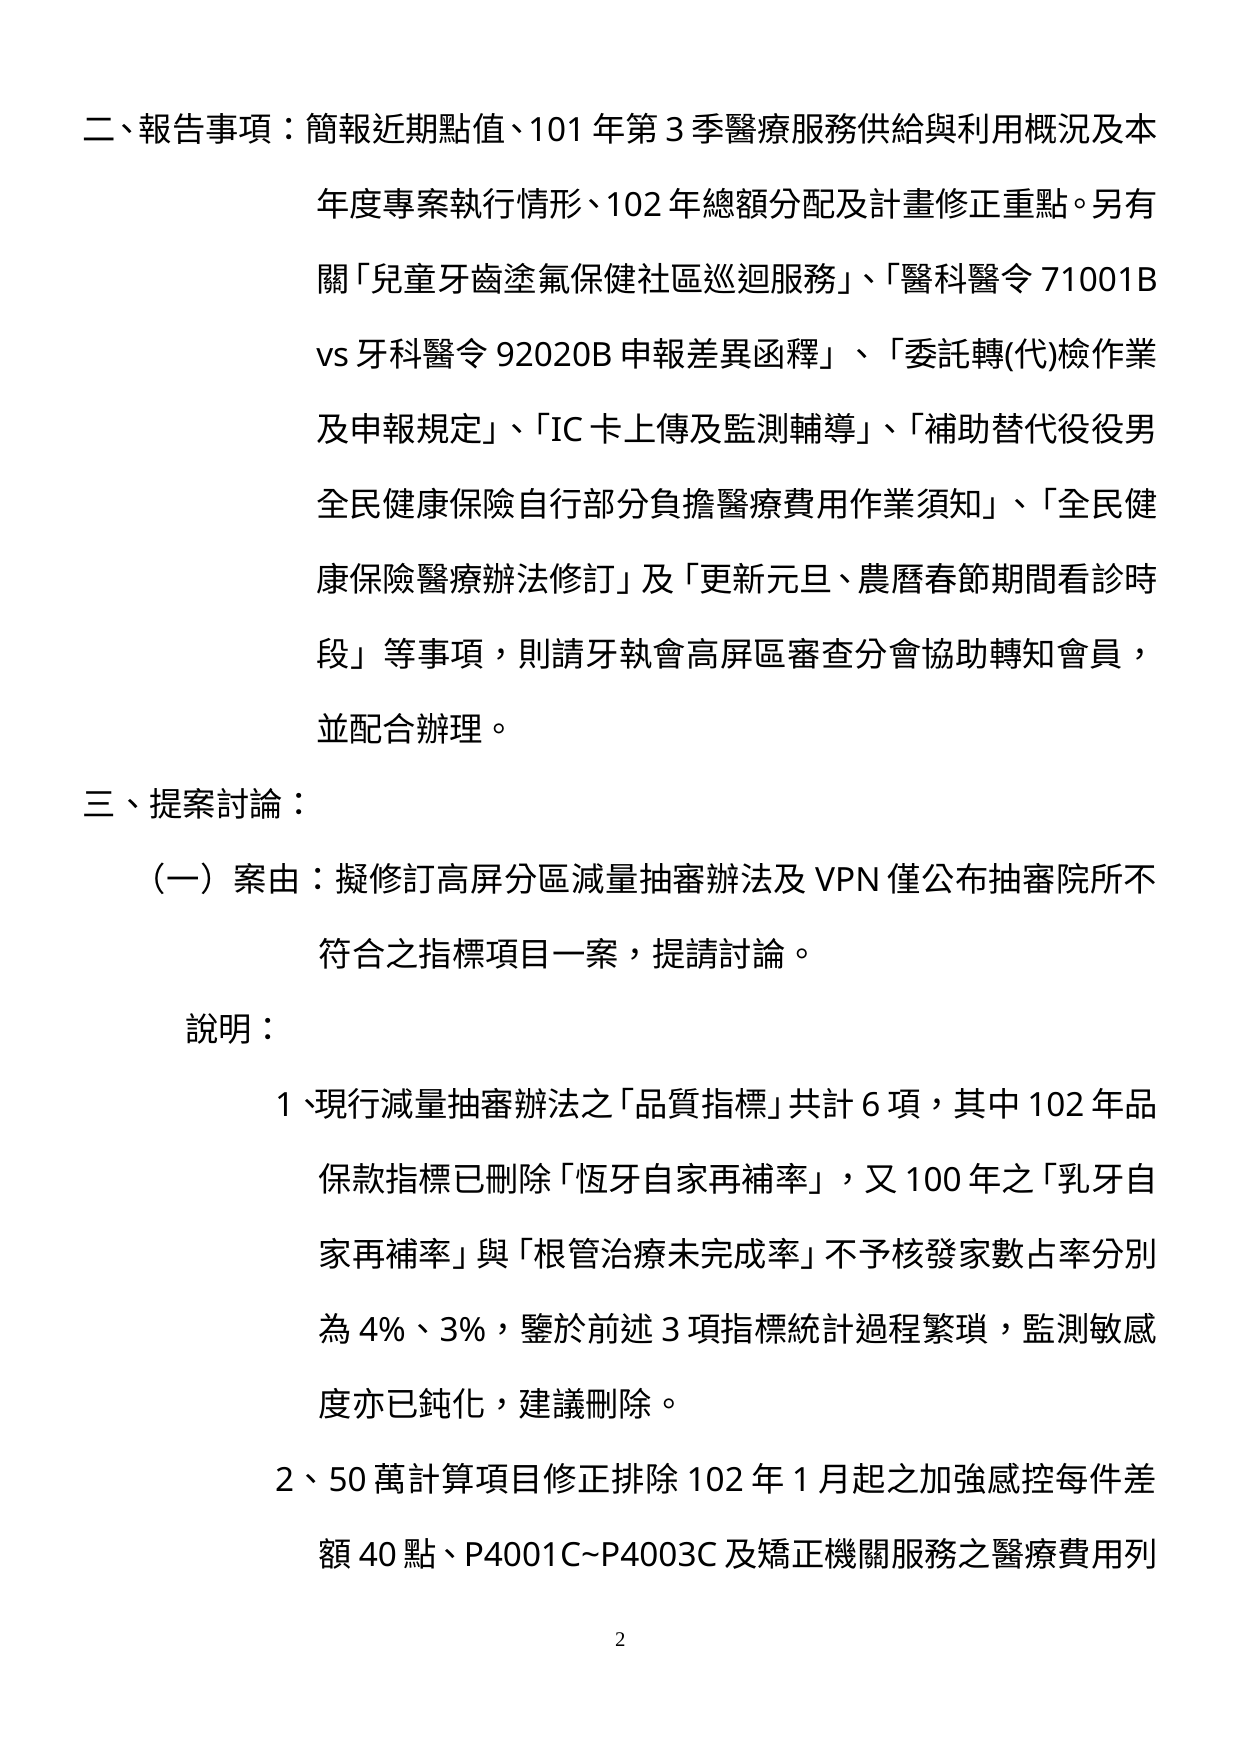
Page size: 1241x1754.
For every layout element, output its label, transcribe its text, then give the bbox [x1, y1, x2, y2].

text 說明： [83, 989, 1157, 1064]
text 1、現行減量抽審辦法之「品質指標」共計6項，其中102年品保款指標已刪除「恆牙自家再補率」，又100年之「乳牙自家再補率」與「根管治療未完成率」不予核發家數占率分別為4%、3%，鑒於前述3項指標統計過程繁瑣，監測敏感度亦已鈍化，建議刪除。 [275, 1064, 1157, 1439]
text （一）案由：擬修訂高屏分區減量抽審辦法及VPN僅公布抽審院所不符合之指標項目一案，提請討論。 [132, 839, 1157, 989]
text 2、50萬計算項目修正排除102年1月起之加強感控每件差額40點、P4001C~P4003C及矯正機關服務之醫療費用列 [275, 1439, 1157, 1589]
text 三、提案討論： [83, 764, 1157, 839]
text 二、報告事項：簡報近期點值、101年第3季醫療服務供給與利用概況及本年度專案執行情形、102年總額分配及計畫修正重點。另有關「兒童牙齒塗氟保健社區巡迴服務」、「醫科醫令71001B vs牙科醫令92020B申報差異函釋」、「委託轉(代)檢作業及申報規定」、「IC卡上傳及監測輔導」、「補助替代役役男全民健康保險自行部分負擔醫療費用作業須知」、「全民健康保險醫療辦法修訂」及「更新元旦、農曆春節期間看診時段」等事項，則請牙執會高屏區審查分會協助轉知會員，並配合辦理。 [83, 89, 1157, 764]
